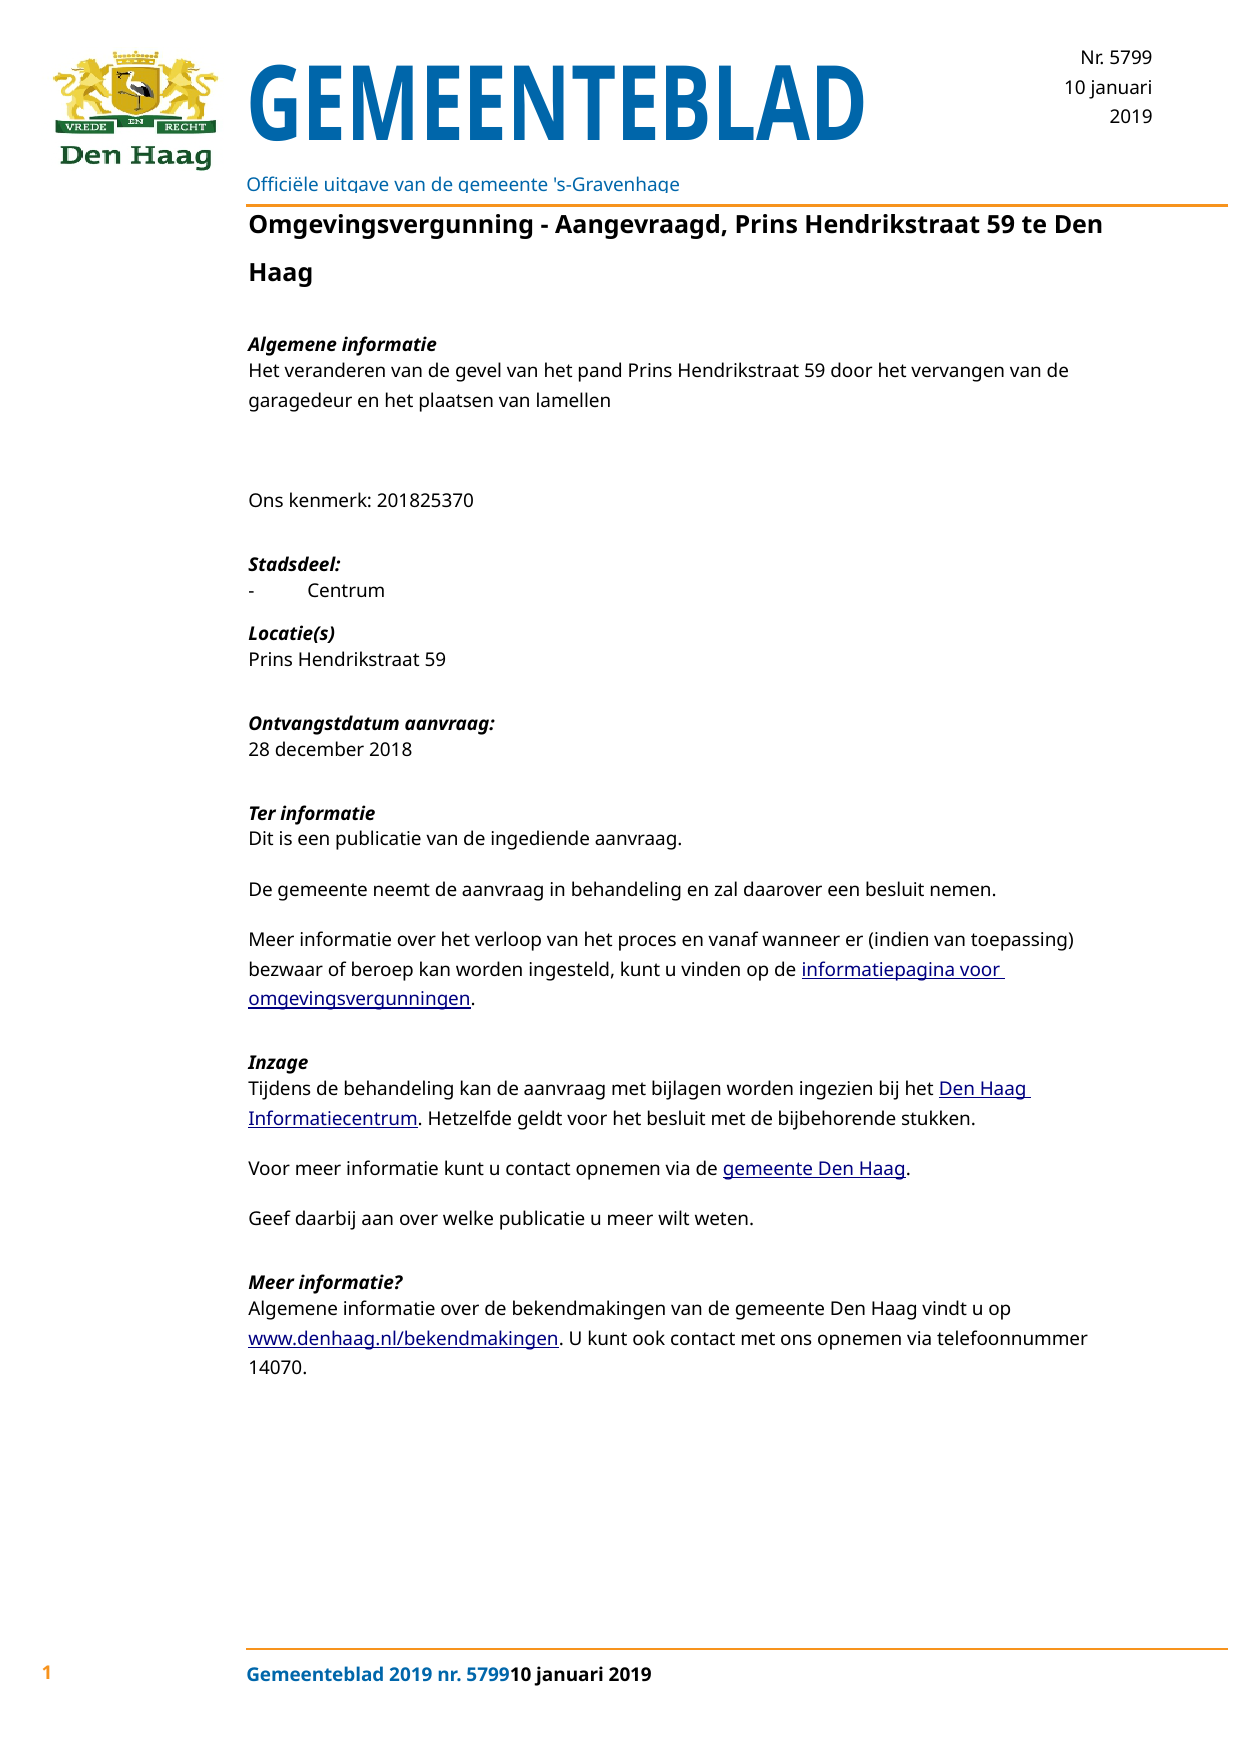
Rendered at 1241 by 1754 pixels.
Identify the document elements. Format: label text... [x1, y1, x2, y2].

text Stadsdeel: [248, 552, 1152, 577]
text Algemene informatie over de bekendmakingen van de gemeente Den Haag vindt u op www.denhaag.nl/bekendmakingen. U kunt ook contact met ons opnemen via telefoonnummer 14070. [248, 1295, 1152, 1380]
text Locatie(s) [248, 620, 1152, 646]
text Meer informatie? [248, 1269, 1152, 1295]
text Voor meer informatie kunt u contact opnemen via de gemeente Den Haag. [248, 1155, 1152, 1181]
text Geef daarbij aan over welke publicatie u meer wilt weten. [248, 1206, 1152, 1231]
text 28 december 2018 [248, 736, 1152, 762]
text Dit is een publicatie van de ingediende aanvraag. [248, 826, 1152, 851]
text De gemeente neemt de aanvraag in behandeling en zal daarover een besluit nemen. [248, 876, 1152, 902]
text Tijdens de behandeling kan de aanvraag met bijlagen worden ingezien bij het Den Haag Informatiecentrum. Hetzelfde geldt voor het besluit met de bijbehorende stukken. [248, 1075, 1152, 1131]
text Inzage [248, 1049, 1152, 1075]
text Ontvangstdatum aanvraag: [248, 710, 1152, 736]
text Meer informatie over het verloop van het proces en vanaf wanneer er (indien van toepassing) bezwaar of beroep kan worden ingesteld, kunt u vinden op de informatiepagina voor omgevingsvergunningen. [248, 926, 1152, 1011]
text Ons kenmerk: 201825370 [248, 488, 1152, 513]
text Algemene informatie [248, 331, 1152, 357]
picture [41, 47, 231, 172]
text Ter informatie [248, 800, 1152, 826]
list Centrum [248, 577, 1152, 603]
text Het veranderen van de gevel van het pand Prins Hendrikstraat 59 door het vervangen van de garagedeur en het plaatsen van lamellen [248, 357, 1152, 412]
text Prins Hendrikstraat 59 [248, 646, 1152, 672]
text Omgevingsvergunning - Aangevraagd, Prins Hendrikstraat 59 te Den Haag [248, 207, 1152, 288]
